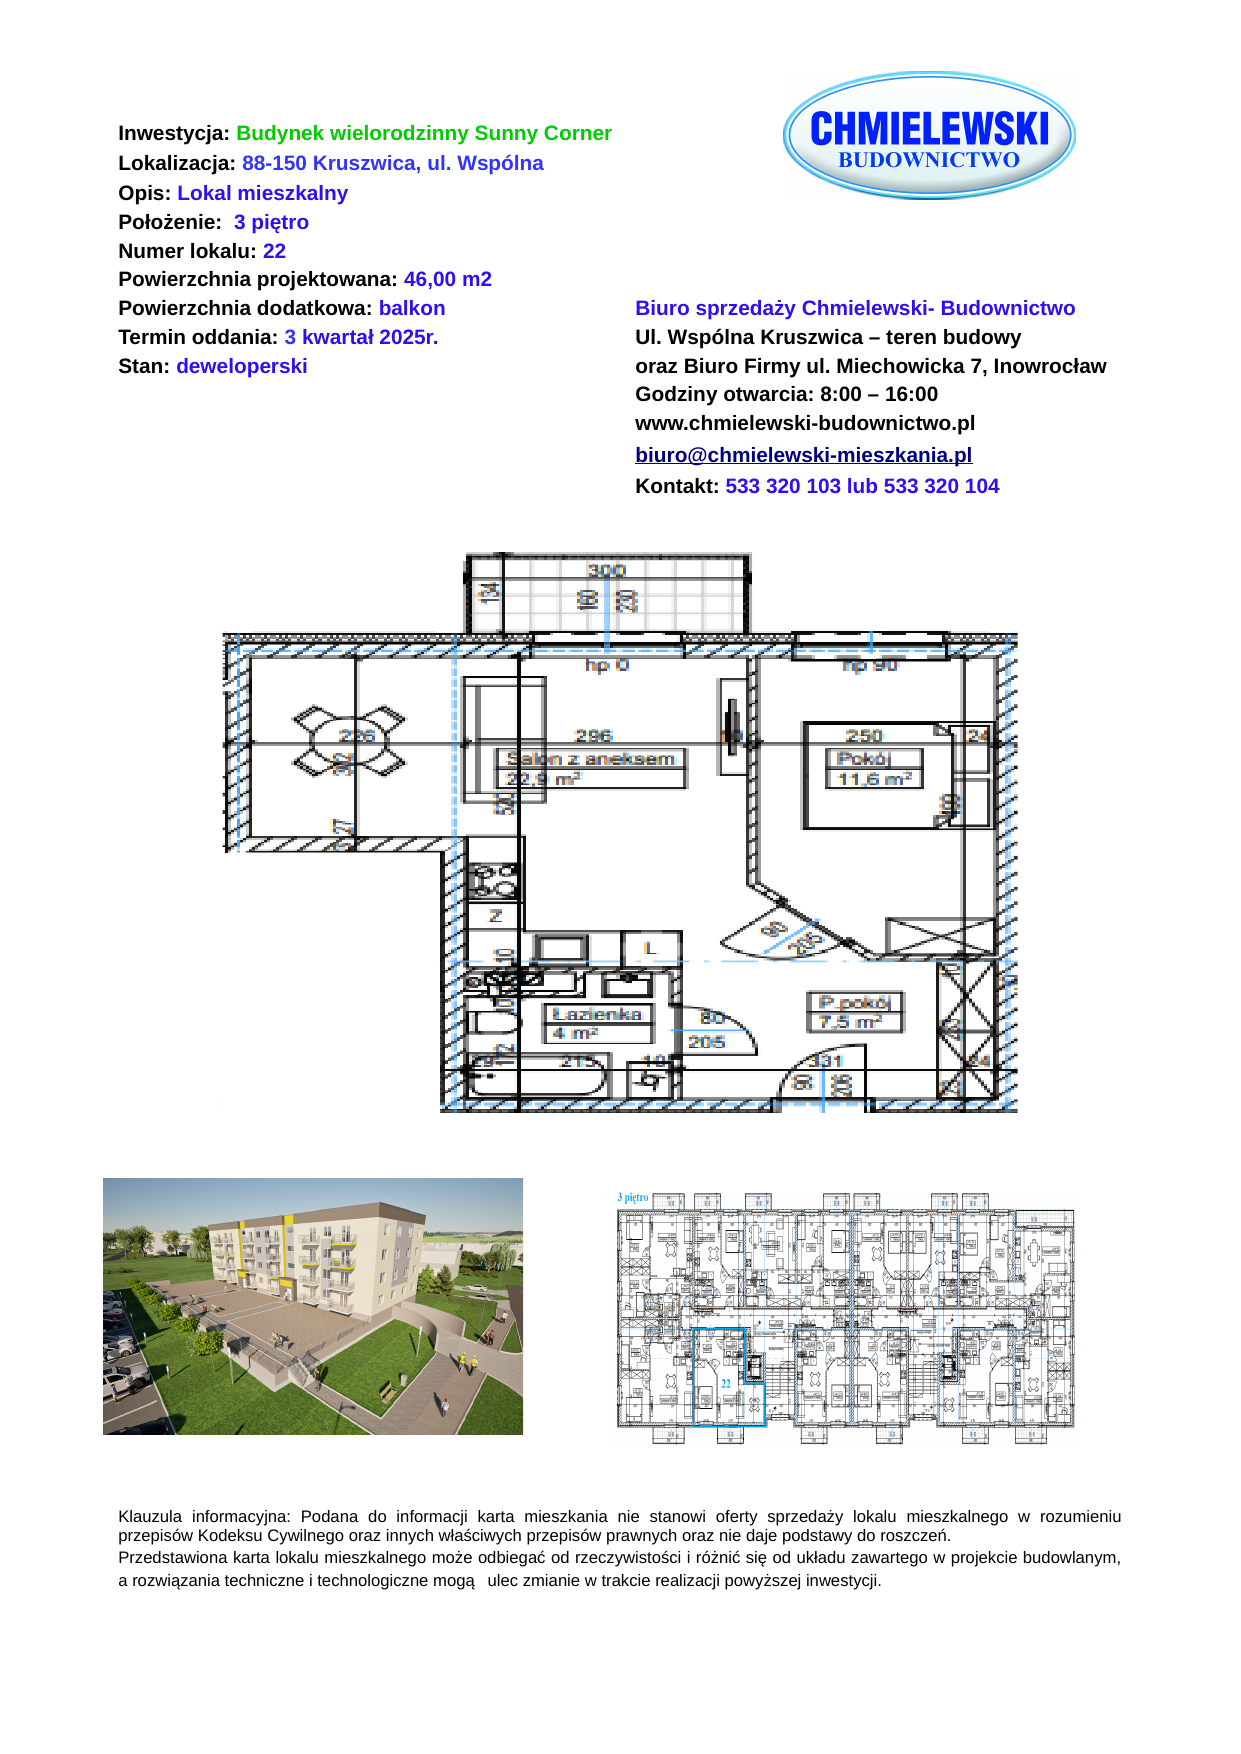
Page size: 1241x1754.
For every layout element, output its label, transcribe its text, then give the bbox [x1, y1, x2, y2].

text Klauzula informacyjna: Podana do informacji karta mieszkania nie stanowi oferty sprzedaży lokalu mieszkalnego w rozumieniu przepisów Kodeksu Cywilnego oraz innych właściwych przepisów prawnych oraz nie daje podstawy do roszczeń. [118, 1507, 1122, 1545]
text Powierzchnia projektowana: 46,00 m2 [118, 267, 1122, 291]
subtitle [1076, 151, 1122, 175]
text Powierzchnia dodatkowa: balkon Biuro sprzedaży Chmielewski- Budownictwo [118, 296, 1122, 320]
subtitle Inwestycja: Budynek wielorodzinny Sunny Corner [118, 121, 783, 145]
text Termin oddania: 3 kwartał 2025r. Ul. Wspólna Kruszwica – teren budowy [118, 325, 1122, 349]
text Kontakt: 533 320 103 lub 533 320 104 [118, 474, 1122, 498]
picture [783, 71, 1076, 200]
text Opis: Lokal mieszkalny [118, 181, 1122, 205]
text Przedstawiona karta lokalu mieszkalnego może odbiegać od rzeczywistości i różnić się od układu zawartego w projekcie budowlanym, a rozwiązania techniczne i technologiczne mogą ulec zmianie w trakcie realizacji powyższej inwestycji. [118, 1548, 1122, 1590]
text www.chmielewski-budownictwo.pl [118, 411, 1122, 435]
text Stan: deweloperski oraz Biuro Firmy ul. Miechowicka 7, Inowrocław [118, 353, 1122, 377]
picture [222, 534, 1018, 1113]
text Numer lokalu: 22 [118, 238, 1122, 262]
picture [103, 1178, 524, 1435]
subtitle Lokalizacja: 88-150 Kruszwica, ul. Wspólna [118, 151, 783, 175]
subtitle [1076, 121, 1122, 145]
text Położenie: 3 piętro [118, 210, 1122, 234]
text biuro@chmielewski-mieszkania.pl [118, 442, 1122, 466]
picture [613, 1186, 1078, 1448]
text Godziny otwarcia: 8:00 – 16:00 [118, 382, 1122, 406]
